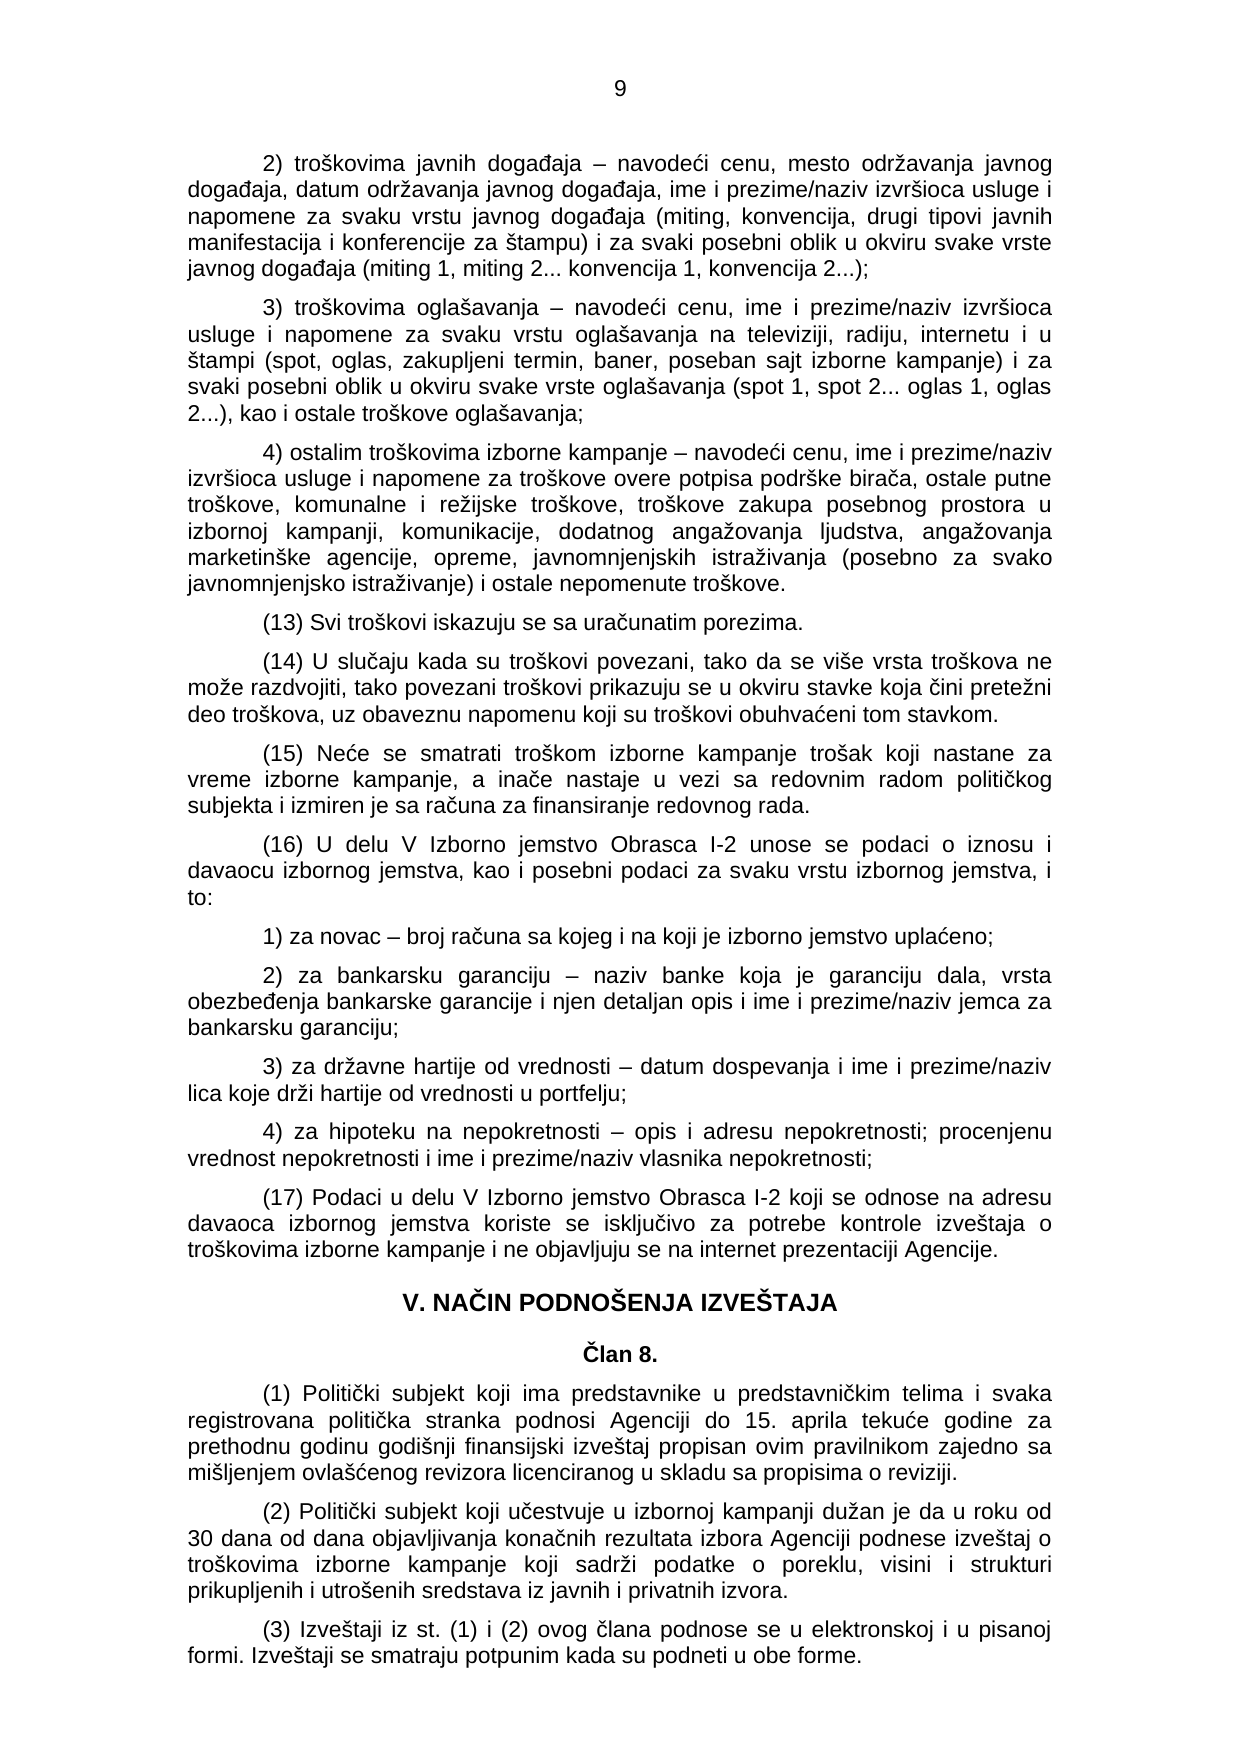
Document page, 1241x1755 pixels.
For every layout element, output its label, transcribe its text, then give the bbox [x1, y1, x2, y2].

text (15) Neće se smatrati troškom izborne kampanje trošak koji nastane za vreme izborne kampanje, a inače nastaje u vezi sa redovnim radom političkog subjekta i izmiren je sa računa za finansiranje redovnog rada. [187, 739, 1053, 819]
text (16) U delu V Izborno jemstvo Obrasca I-2 unose se podaci o iznosu i davaocu izbornog jemstva, kao i posebni podaci za svaku vrstu izbornog jemstva, i to: [187, 831, 1053, 910]
text 3) troškovima oglašavanja – navodeći cenu, ime i prezime/naziv izvršioca usluge i napomene za svaku vrstu oglašavanja na televiziji, radiju, internetu i u štampi (spot, oglas, zakupljeni termin, baner, poseban sajt izborne kampanje) i za svaki posebni oblik u okviru svake vrste oglašavanja (spot 1, spot 2... oglas 1, oglas 2...), kao i ostale troškove oglašavanja; [187, 294, 1053, 426]
text (14) U slučaju kada su troškovi povezani, tako da se više vrsta troškova ne može razdvojiti, tako povezani troškovi prikazuju se u okviru stavke koja čini pretežni deo troškova, uz obaveznu napomenu koji su troškovi obuhvaćeni tom stavkom. [187, 648, 1053, 727]
text (2) Politički subjekt koji učestvuje u izbornoj kampanji dužan je da u roku od 30 dana od dana objavljivanja konačnih rezultata izbora Agenciji podnese izveštaj o troškovima izborne kampanje koji sadrži podatke o poreklu, visini i strukturi prikupljenih i utrošenih sredstava iz javnih i privatnih izvora. [187, 1498, 1053, 1603]
text Član 8. [187, 1341, 1053, 1368]
text 4) ostalim troškovima izborne kampanje – navodeći cenu, ime i prezime/naziv izvršioca usluge i napomene za troškove overe potpisa podrške birača, ostale putne troškove, komunalne i režijske troškove, troškove zakupa posebnog prostora u izbornoj kampanji, komunikacije, dodatnog angažovanja ljudstva, angažovanja marketinške agencije, opreme, javnomnjenjskih istraživanja (posebno za svako javnomnjenjsko istraživanje) i ostale nepomenute troškove. [187, 438, 1053, 597]
text (1) Politički subjekt koji ima predstavnike u predstavničkim telima i svaka registrovana politička stranka podnosi Agenciji do 15. aprila tekuće godine za prethodnu godinu godišnji finansijski izveštaj propisan ovim pravilnikom zajedno sa mišljenjem ovlašćenog revizora licenciranog u skladu sa propisima o reviziji. [187, 1380, 1053, 1486]
text 2) za bankarsku garanciju – naziv banke koja je garanciju dala, vrsta obezbeđenja bankarske garancije i njen detaljan opis i ime i prezime/naziv jemca za bankarsku garanciju; [187, 962, 1053, 1041]
text 2) troškovima javnih događaja – navodeći cenu, mesto održavanja javnog događaja, datum održavanja javnog događaja, ime i prezime/naziv izvršioca usluge i napomene za svaku vrstu javnog događaja (miting, konvencija, drugi tipovi javnih manifestacija i konferencije za štampu) i za svaki posebni oblik u okviru svake vrste javnog događaja (miting 1, miting 2... konvencija 1, konvencija 2...); [187, 150, 1053, 282]
text (3) Izveštaji iz st. (1) i (2) ovog člana podnose se u elektronskoj i u pisanoj formi. Izveštaji se smatraju potpunim kada su podneti u obe forme. [187, 1616, 1053, 1669]
subtitle V. NAČIN PODNOŠENjA IZVEŠTAJA [202, 1288, 1038, 1316]
text 1) za novac – broj računa sa kojeg i na koji je izborno jemstvo uplaćeno; [187, 923, 1053, 949]
text 3) za državne hartije od vrednosti – datum dospevanja i ime i prezime/naziv lica koje drži hartije od vrednosti u portfelju; [187, 1053, 1053, 1106]
text (17) Podaci u delu V Izborno jemstvo Obrasca I-2 koji se odnose na adresu davaoca izbornog jemstva koriste se isključivo za potrebe kontrole izveštaja o troškovima izborne kampanje i ne objavljuju se na internet prezentaciji Agencije. [187, 1183, 1053, 1263]
text (13) Svi troškovi iskazuju se sa uračunatim porezima. [187, 609, 1053, 636]
text 4) za hipoteku na nepokretnosti – opis i adresu nepokretnosti; procenjenu vrednost nepokretnosti i ime i prezime/naziv vlasnika nepokretnosti; [187, 1118, 1053, 1171]
